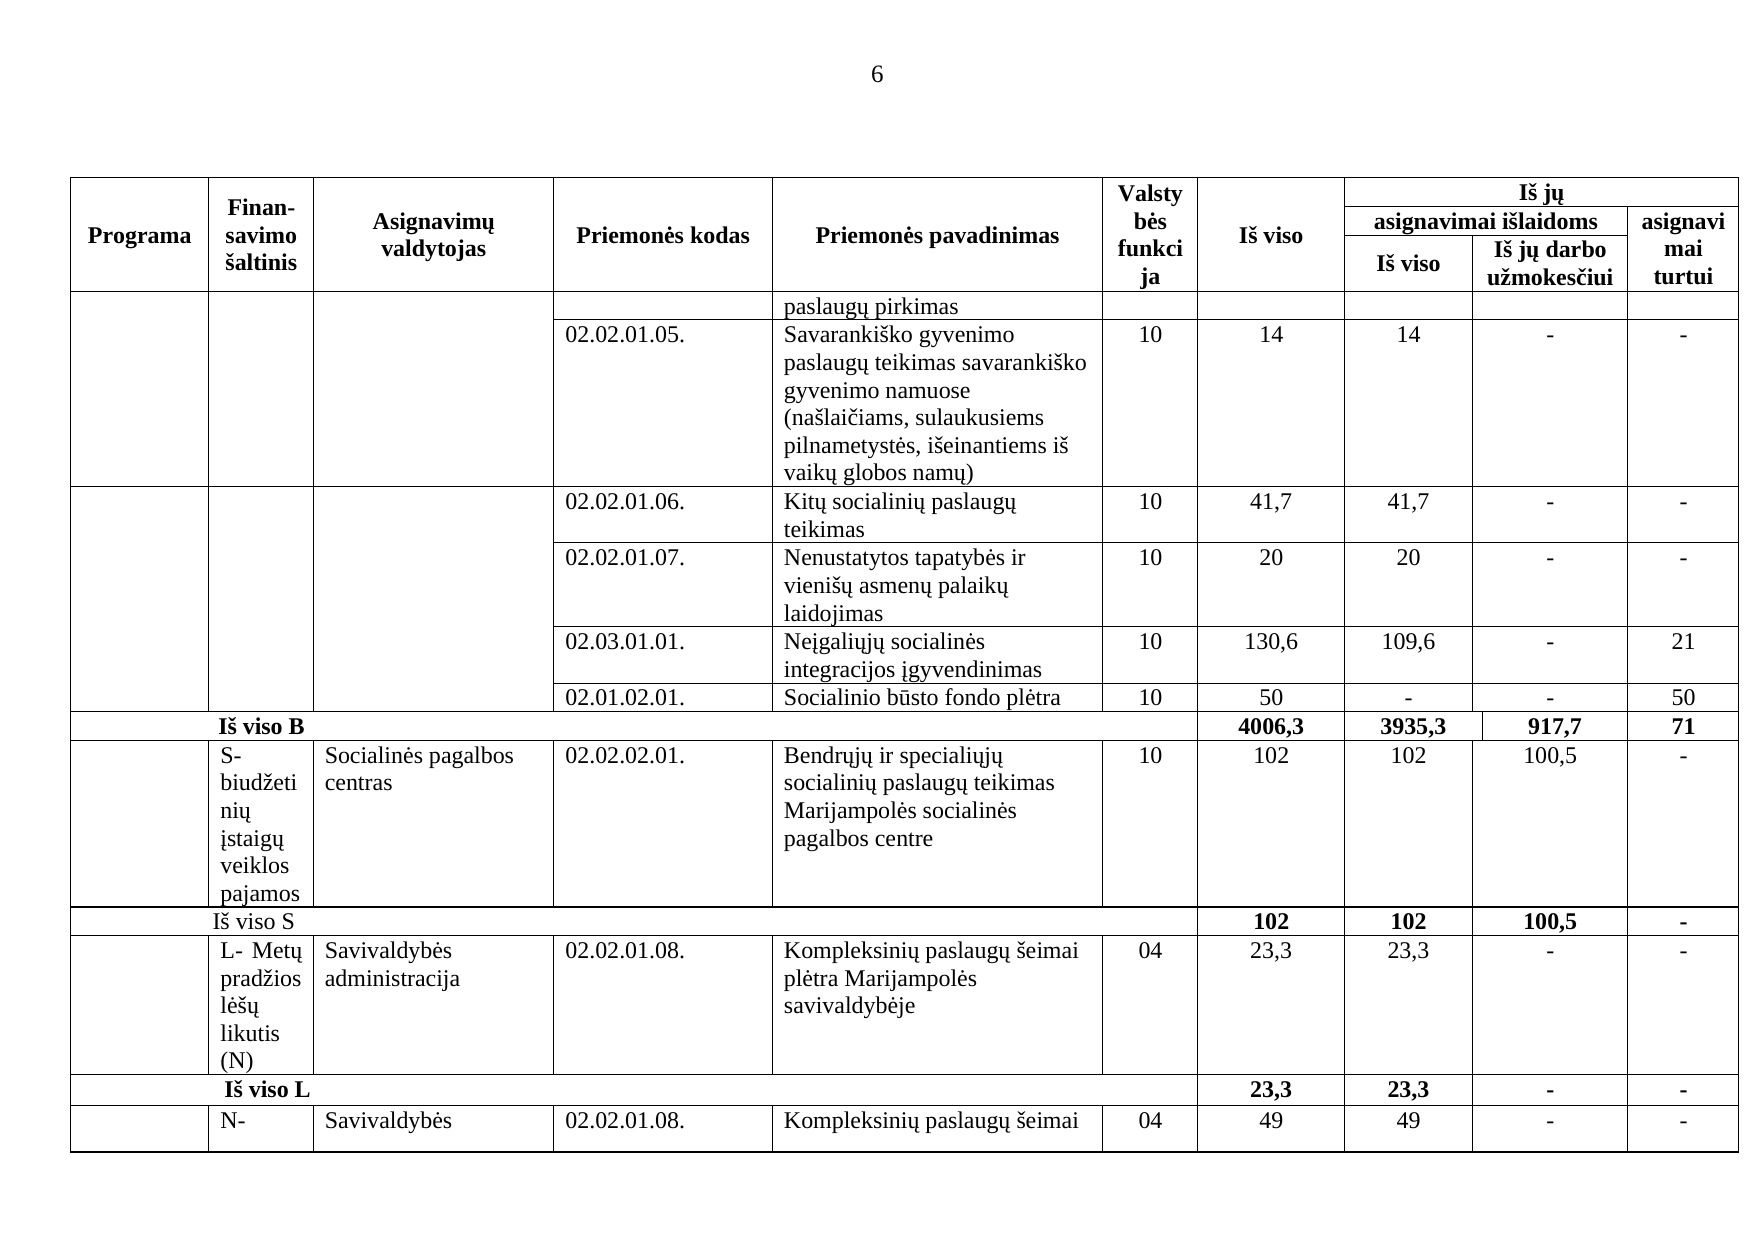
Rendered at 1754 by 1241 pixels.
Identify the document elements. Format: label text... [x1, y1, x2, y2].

table_cell 10 [1103, 487, 1197, 542]
table_header Priemonės kodas [554, 178, 772, 291]
table_cell - [1473, 292, 1627, 319]
table_cell 02.01.02.01. [554, 684, 772, 711]
table_cell 14 [1198, 320, 1344, 486]
table_cell [314, 626, 553, 682]
table_cell 02.02.01.07. [554, 543, 772, 626]
table_cell 100,5 [1473, 741, 1627, 906]
table_cell 02.02.02.01. [554, 741, 772, 906]
table_header Priemonės pavadinimas [773, 178, 1102, 291]
table_cell - [1628, 1106, 1738, 1151]
table_cell N- [209, 1106, 313, 1151]
table_cell [209, 683, 313, 711]
table_cell Iš viso [1345, 236, 1472, 291]
table_cell - [1473, 936, 1627, 1074]
table_header Iš viso [1198, 178, 1344, 291]
table_cell asignavimai išlaidoms [1345, 207, 1627, 234]
table_cell - [1473, 1106, 1627, 1151]
table_cell 102 [1345, 741, 1472, 906]
table_cell [71, 683, 208, 711]
table_cell 4006,3 [1198, 712, 1344, 740]
table_cell - [1628, 936, 1738, 1074]
table_cell Kitų socialinių paslaugų teikimas [773, 487, 1102, 542]
table_cell 109,6 [1345, 627, 1472, 682]
table_cell Socialinės pagalbos centras [314, 741, 553, 906]
table_cell 02.03.01.01. [554, 627, 772, 682]
table_cell [71, 487, 208, 542]
table_cell - [1628, 320, 1738, 486]
table_cell 49 [1345, 1106, 1472, 1151]
table_cell [209, 292, 313, 319]
table_cell - [1628, 543, 1738, 626]
table_cell 04 [1103, 936, 1197, 1074]
table_cell [71, 542, 208, 626]
table_cell 102 [1198, 741, 1344, 906]
table_cell Iš jų darbo užmokesčiui [1473, 236, 1627, 291]
table_cell 02.02.01.08. [554, 936, 772, 1074]
table_cell - [1473, 1075, 1627, 1105]
table_cell Iš viso L [71, 1075, 1197, 1105]
table_cell S-biudžetinių įstaigų veiklos pajamos [209, 741, 313, 906]
table_cell 10 [1103, 684, 1197, 711]
table_cell Iš viso S [71, 908, 1197, 935]
table_cell [1345, 292, 1472, 319]
table_cell 21 [1628, 627, 1738, 682]
table_cell L- Metų pradžios lėšų likutis (N) [209, 936, 313, 1074]
table_cell [209, 487, 313, 542]
table_cell Nenustatytos tapatybės ir vienišų asmenų palaikų laidojimas [773, 543, 1102, 626]
table_cell - [1628, 292, 1738, 319]
table_cell Socialinio būsto fondo plėtra [773, 684, 1102, 711]
table_header Iš jų [1345, 178, 1738, 206]
table_cell [71, 319, 208, 486]
table_cell - [1473, 543, 1627, 626]
table_cell [209, 542, 313, 626]
table_cell 10 [1103, 627, 1197, 682]
table_cell 50 [1198, 684, 1344, 711]
table_cell [71, 936, 208, 1074]
table_cell Bendrųjų ir specialiųjų socialinių paslaugų teikimas Marijampolės socialinės pagalbos centre [773, 741, 1102, 906]
table_cell [209, 626, 313, 682]
table_cell - [1628, 908, 1738, 935]
table_cell Kompleksinių paslaugų šeimai plėtra Marijampolės savivaldybėje [773, 936, 1102, 1074]
table_header Programa [71, 178, 208, 291]
table_cell 20 [1198, 543, 1344, 626]
table_cell [314, 487, 553, 542]
table_header Asignavimų valdytojas [314, 178, 553, 291]
table_cell Neįgaliųjų socialinės integracijos įgyvendinimas [773, 627, 1102, 682]
table_cell [314, 683, 553, 711]
table_cell 50 [1628, 684, 1738, 711]
table_cell [554, 292, 772, 319]
table_cell 23,3 [1198, 1075, 1344, 1105]
table_cell [71, 626, 208, 682]
table_cell 917,7 [1483, 712, 1627, 740]
table_cell [314, 542, 553, 626]
table_cell 23,3 [1345, 936, 1472, 1074]
table_cell Savivaldybės administracija [314, 936, 553, 1074]
table_cell 02.02.01.08. [554, 1106, 772, 1151]
table_cell - [1473, 320, 1627, 486]
table_cell paslaugų pirkimas [773, 292, 1102, 319]
table_cell - [1628, 1075, 1738, 1105]
table_header Finan-savimo šaltinis [209, 178, 313, 291]
table_cell [71, 741, 208, 906]
table_cell - [1473, 487, 1627, 542]
table_cell [71, 292, 208, 319]
table_cell Savivaldybės [314, 1106, 553, 1151]
table_cell - [1628, 741, 1738, 906]
table_cell 102 [1345, 908, 1472, 935]
table_cell - [1345, 684, 1472, 711]
table_cell 02.02.01.06. [554, 487, 772, 542]
table_cell 23,3 [1198, 936, 1344, 1074]
table_cell 04 [1103, 1106, 1197, 1151]
table_cell 10 [1103, 543, 1197, 626]
table_cell 20 [1345, 543, 1472, 626]
table_header Valstybės funkcija [1103, 178, 1197, 291]
table_cell 49 [1198, 1106, 1344, 1151]
table_cell - [1473, 684, 1627, 711]
table_cell asignavimai turtui įsigyti [1628, 207, 1738, 291]
table_cell Kompleksinių paslaugų šeimai [773, 1106, 1102, 1151]
table_cell 102 [1198, 908, 1344, 935]
table_cell [209, 319, 313, 486]
table_cell 41,7 [1198, 487, 1344, 542]
table_cell [71, 1106, 208, 1151]
table_cell 23,3 [1345, 1075, 1472, 1105]
table_cell 100,5 [1473, 908, 1627, 935]
table_cell 02.02.01.05. [554, 320, 772, 486]
table_cell 14 [1345, 320, 1472, 486]
table_cell 130,6 [1198, 627, 1344, 682]
table_cell [1103, 292, 1197, 319]
table_cell [314, 292, 553, 486]
table_cell Iš viso B [71, 712, 1197, 740]
table_cell 71 [1628, 712, 1738, 740]
table_cell 10 [1103, 741, 1197, 906]
table_cell 10 [1103, 320, 1197, 486]
table_cell - [1473, 627, 1627, 682]
table_cell - [1628, 487, 1738, 542]
table_cell [1198, 292, 1344, 319]
table_cell 41,7 [1345, 487, 1472, 542]
table_cell Savarankiško gyvenimo paslaugų teikimas savarankiško gyvenimo namuose (našlaičiams, sulaukusiems pilnametystės, išeinantiems iš vaikų globos namų) [773, 320, 1102, 486]
table_cell 3935,3 [1345, 712, 1482, 740]
